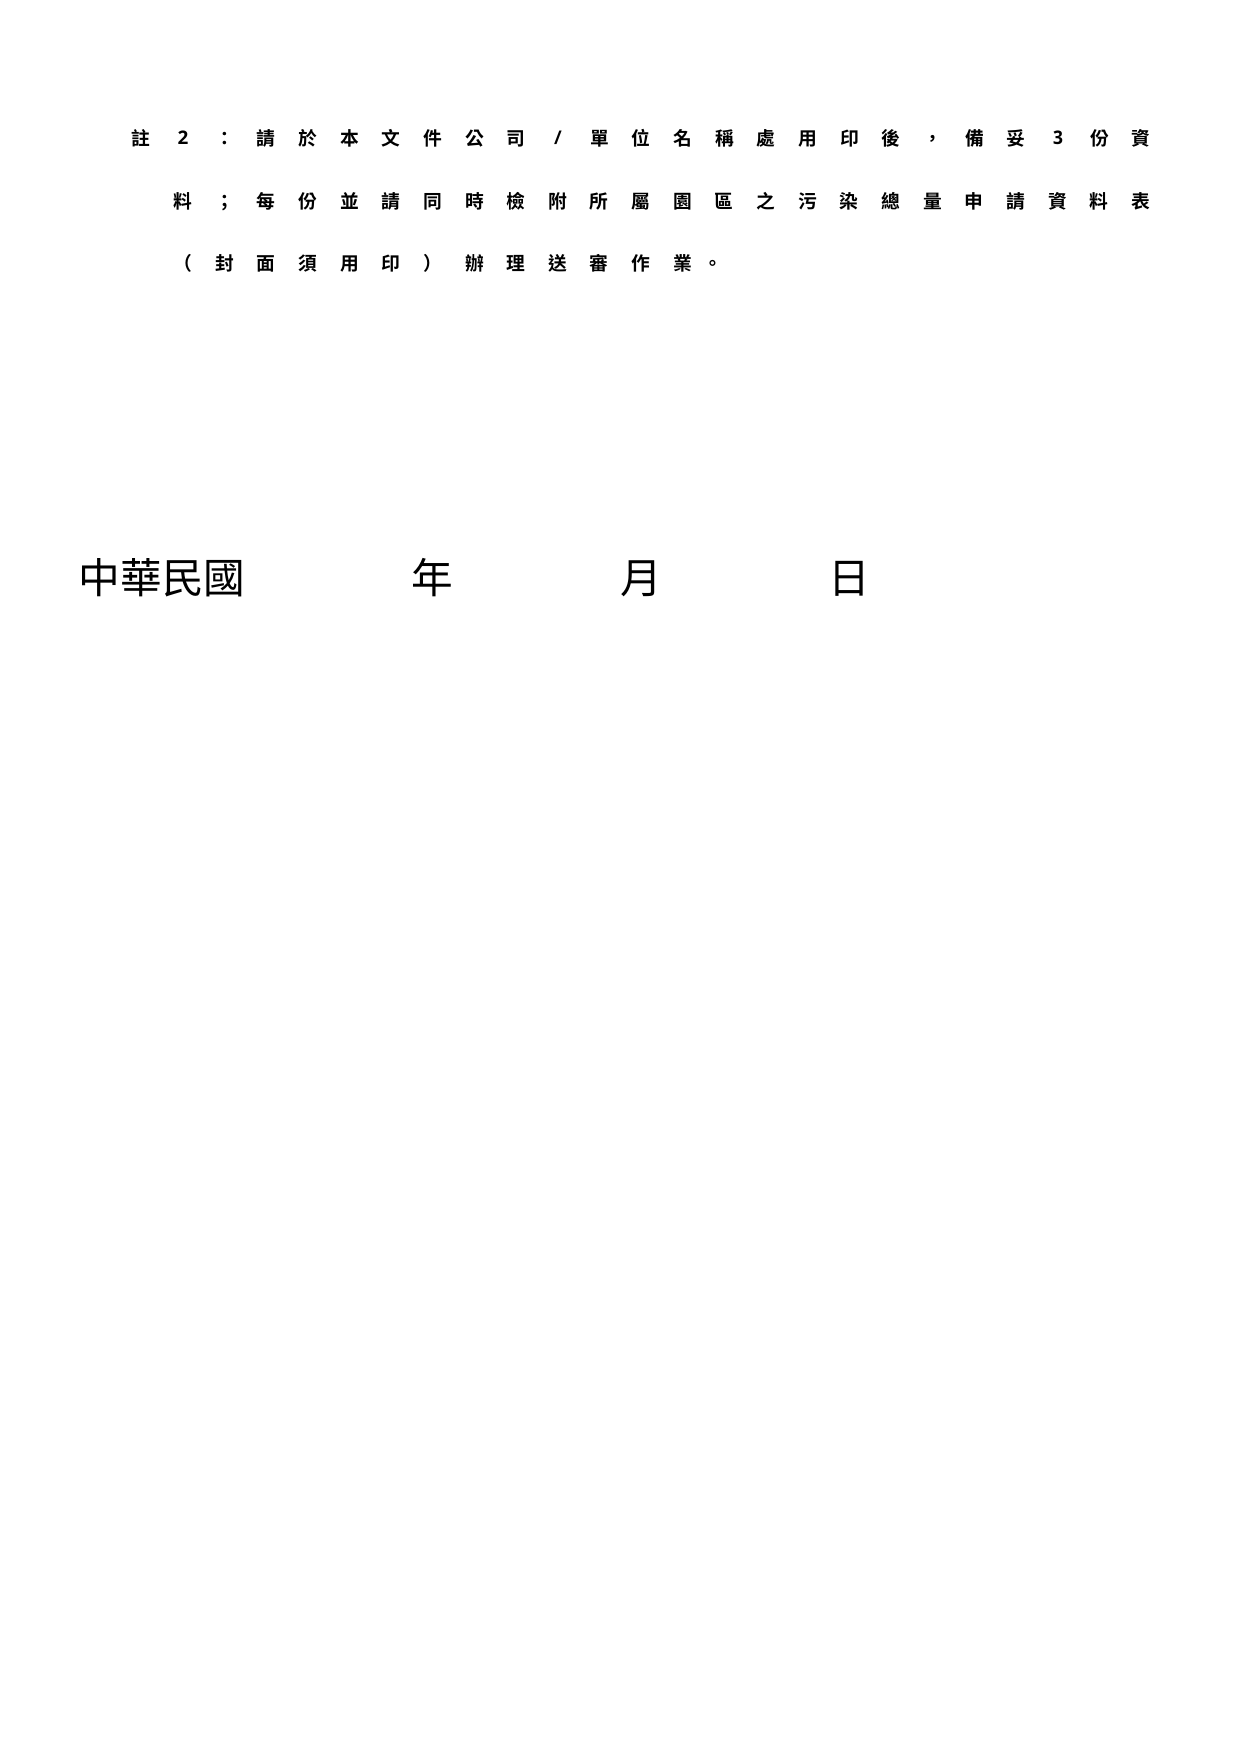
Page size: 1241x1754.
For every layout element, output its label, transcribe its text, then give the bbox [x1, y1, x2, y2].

text 註2：請於本文件公司/單位名稱處用印後，備妥3份資料；每份並請同時檢附所屬園區之污染總量申請資料表（封面須用印）辦理送審作業。 [83, 96, 1162, 283]
text 中華民國 年 月 日 [78, 533, 1162, 596]
